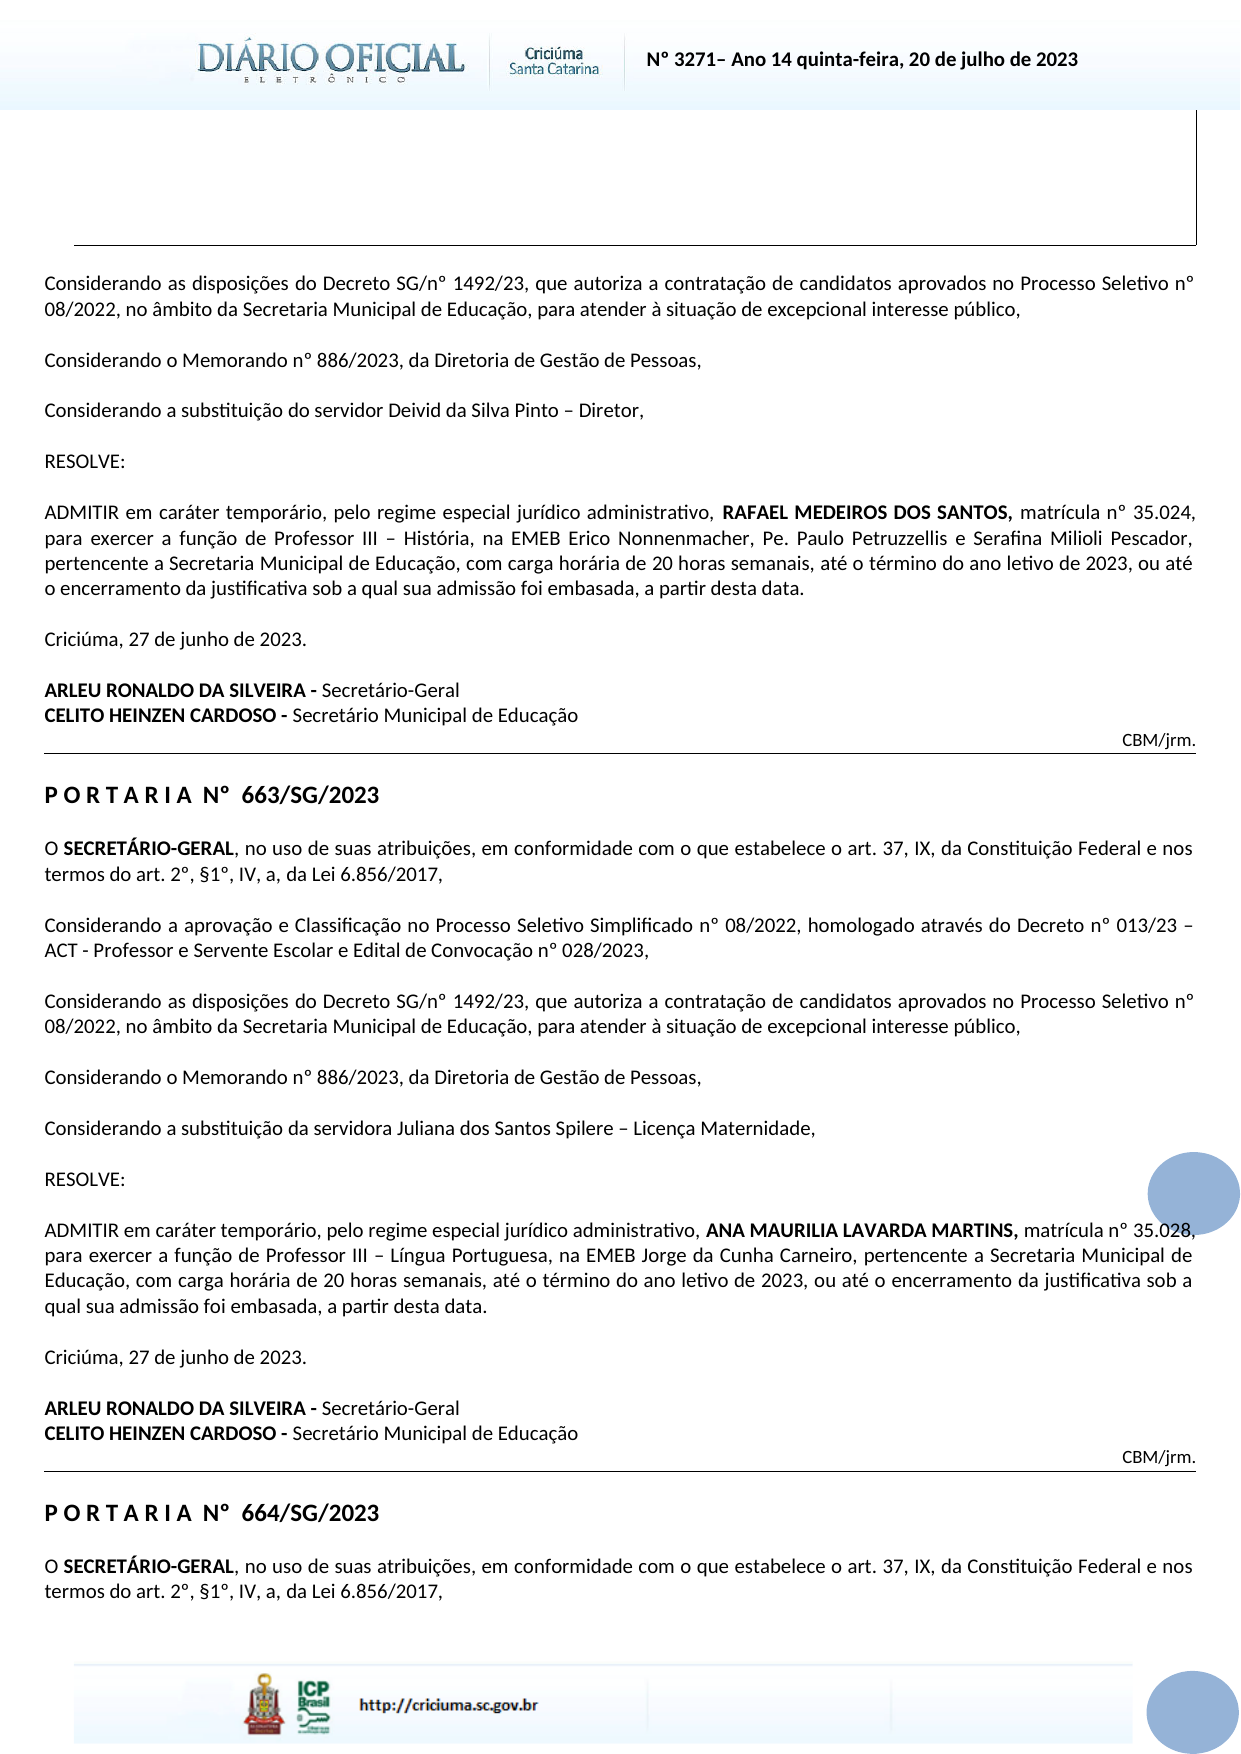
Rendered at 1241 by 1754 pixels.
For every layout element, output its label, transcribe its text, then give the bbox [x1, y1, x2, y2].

text O SECRETÁRIO-GERAL, no uso de suas atribuições, em conformidade com o que estabelece o art. 37, IX, da Constituição Federal e nos termos do art. 2º, §1º, IV, a, da Lei 6.856/2017, [44, 836, 1196, 886]
text ADMITIR em caráter temporário, pelo regime especial jurídico administrativo, RAFAEL MEDEIROS DOS SANTOS, matrícula nº 35.024, para exercer a função de Professor III – História, na EMEB Erico Nonnenmacher, Pe. Paulo Petruzzellis e Serafina Milioli Pescador, pertencente a Secretaria Municipal de Educação, com carga horária de 20 horas semanais, até o término do ano letivo de 2023, ou até o encerramento da justificativa sob a qual sua admissão foi embasada, a partir desta data. [44, 499, 1196, 601]
text Considerando as disposições do Decreto SG/nº 1492/23, que autoriza a contratação de candidatos aprovados no Processo Seletivo nº 08/2022, no âmbito da Secretaria Municipal de Educação, para atender à situação de excepcional interesse público, [44, 988, 1196, 1039]
text ARLEU RONALDO DA SILVEIRA - Secretário-Geral [44, 677, 1196, 703]
text O SECRETÁRIO-GERAL, no uso de suas atribuições, em conformidade com o que estabelece o art. 37, IX, da Constituição Federal e nos termos do art. 2º, §1º, IV, a, da Lei 6.856/2017, [44, 1553, 1196, 1604]
text Considerando a substituição do servidor Deivid da Silva Pinto – Diretor, [44, 398, 1196, 423]
text Considerando a aprovação e Classificação no Processo Seletivo Simplificado nº 08/2022, homologado através do Decreto nº 013/23 – ACT - Professor e Servente Escolar e Edital de Convocação nº 028/2023, [44, 912, 1196, 963]
text RESOLVE: [44, 448, 1196, 474]
text ADMITIR em caráter temporário, pelo regime especial jurídico administrativo, ANA MAURILIA LAVARDA MARTINS, matrícula nº 35.028, para exercer a função de Professor III – Língua Portuguesa, na EMEB Jorge da Cunha Carneiro, pertencente a Secretaria Municipal de Educação, com carga horária de 20 horas semanais, até o término do ano letivo de 2023, ou até o encerramento da justificativa sob a qual sua admissão foi embasada, a partir desta data. [44, 1217, 1196, 1318]
text CBM/jrm. [44, 728, 1196, 753]
text Considerando o Memorando nº 886/2023, da Diretoria de Gestão de Pessoas, [44, 347, 1196, 372]
text Considerando as disposições do Decreto SG/nº 1492/23, que autoriza a contratação de candidatos aprovados no Processo Seletivo nº 08/2022, no âmbito da Secretaria Municipal de Educação, para atender à situação de excepcional interesse público, [44, 271, 1196, 321]
text Considerando o Memorando nº 886/2023, da Diretoria de Gestão de Pessoas, [44, 1064, 1196, 1090]
text Considerando a substituição da servidora Juliana dos Santos Spilere – Licença Maternidade, [44, 1115, 1196, 1141]
text Criciúma, 27 de junho de 2023. [44, 1344, 1196, 1369]
text CELITO HEINZEN CARDOSO - Secretário Municipal de Educação [44, 703, 1196, 728]
text CELITO HEINZEN CARDOSO - Secretário Municipal de Educação [44, 1420, 1196, 1446]
text Criciúma, 27 de junho de 2023. [44, 626, 1196, 652]
text P O R T A R I A Nº 663/SG/2023 [44, 779, 1196, 810]
text CBM/jrm. [44, 1446, 1196, 1471]
text RESOLVE: [44, 1166, 1158, 1191]
text P O R T A R I A Nº 664/SG/2023 [44, 1497, 1196, 1527]
text ARLEU RONALDO DA SILVEIRA - Secretário-Geral [44, 1395, 1196, 1420]
